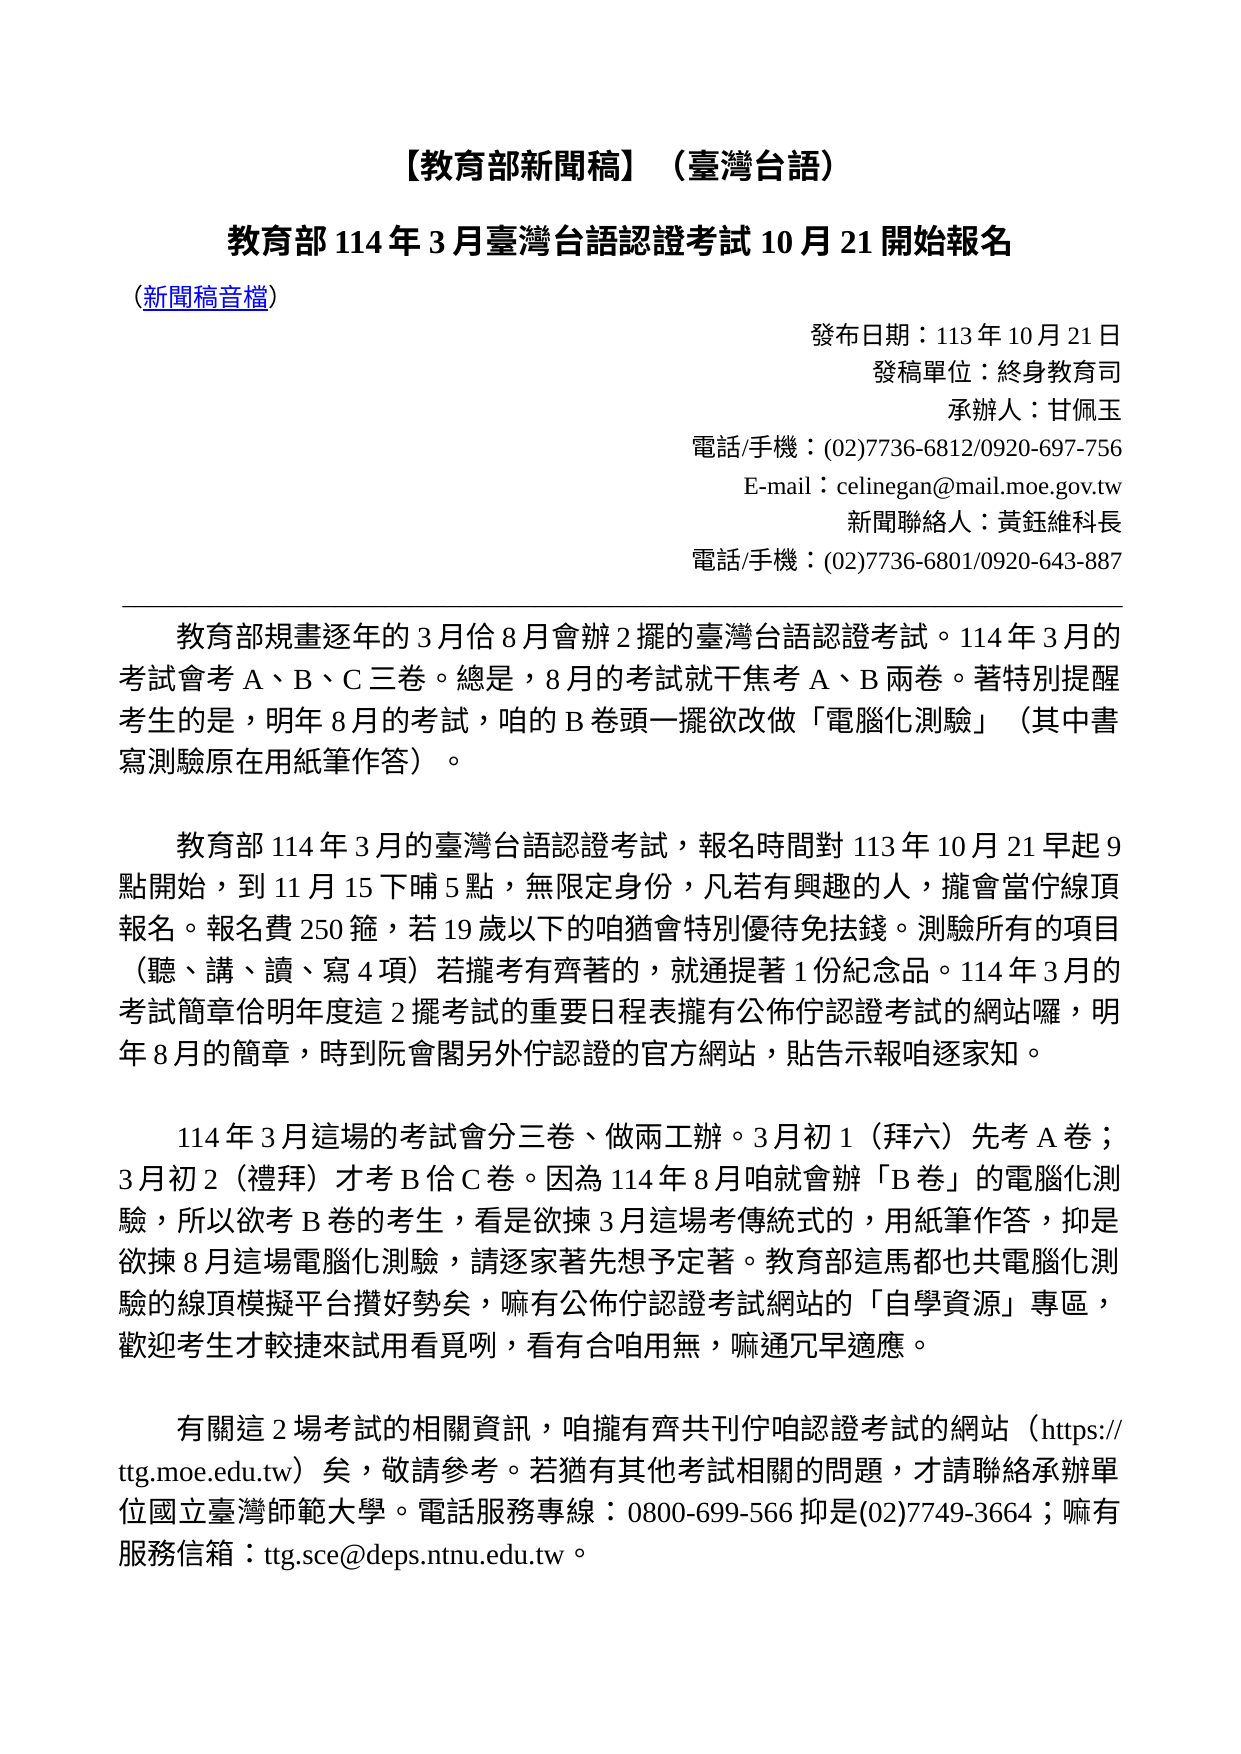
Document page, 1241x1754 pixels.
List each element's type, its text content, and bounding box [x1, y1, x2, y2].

text 電話/手機：(02)7736-6801/0920-643-887 [118, 539, 1122, 577]
text E-mail：celinegan@mail.moe.gov.tw [118, 464, 1122, 502]
text 電話/手機：(02)7736-6812/0920-697-756 [118, 427, 1122, 464]
text 承辦人：甘佩玉 [118, 389, 1122, 427]
text 新聞聯絡人：黃鈺維科長 [118, 502, 1122, 539]
text 【教育部新聞稿】（臺灣台語） [118, 127, 1122, 202]
text （新聞稿音檔） [118, 277, 1122, 314]
text 教育部規畫逐年的3月佮8月會辦2擺的臺灣台語認證考試。114年3月的考試會考A、B、C三卷。總是，8月的考試就干焦考A、B兩卷。著特別提醒考生的是，明年8月的考試，咱的B卷頭一擺欲改做「電腦化測驗」（其中書寫測驗原在用紙筆作答）。 [118, 614, 1122, 781]
text 114年3月這場的考試會分三卷、做兩工辦。3月初1（拜六）先考A卷；3月初2（禮拜）才考B佮C卷。因為114年8月咱就會辦「B卷」的電腦化測驗，所以欲考B卷的考生，看是欲揀3月這場考傳統式的，用紙筆作答，抑是欲揀8月這場電腦化測驗，請逐家著先想予定著。教育部這馬都也共電腦化測驗的線頂模擬平台攢好勢矣，嘛有公佈佇認證考試網站的「自學資源」專區，歡迎考生才較捷來試用看覓咧，看有合咱用無，嘛通冗早適應。 [118, 1114, 1122, 1364]
text 有關這2場考試的相關資訊，咱攏有齊共刊佇咱認證考試的網站（https://ttg.moe.edu.tw）矣，敬請參考。若猶有其他考試相關的問題，才請聯絡承辦單位國立臺灣師範大學。電話服務專線：0800-699-566抑是(02)7749-3664；嘛有服務信箱：ttg.sce@deps.ntnu.edu.tw。 [118, 1406, 1122, 1573]
text 教育部114年3月臺灣台語認證考試 10月21開始報名 [118, 202, 1122, 277]
text 發布日期：113年10月21日 [118, 314, 1122, 352]
text 發稿單位：終身教育司 [118, 352, 1122, 389]
text ________________________________________________________________________________ [118, 577, 1122, 614]
text 教育部114年3月的臺灣台語認證考試，報名時間對113年10月21早起9點開始，到11月15下晡5點，無限定身份，凡若有興趣的人，攏會當佇線頂報名。報名費250箍，若19歲以下的咱猶會特別優待免抾錢。測驗所有的項目（聽、講、讀、寫4項）若攏考有齊著的，就通提著1份紀念品。114年3月的考試簡章佮明年度這2擺考試的重要日程表攏有公佈佇認證考試的網站囉，明年8月的簡章，時到阮會閣另外佇認證的官方網站，貼告示報咱逐家知。 [118, 823, 1122, 1073]
